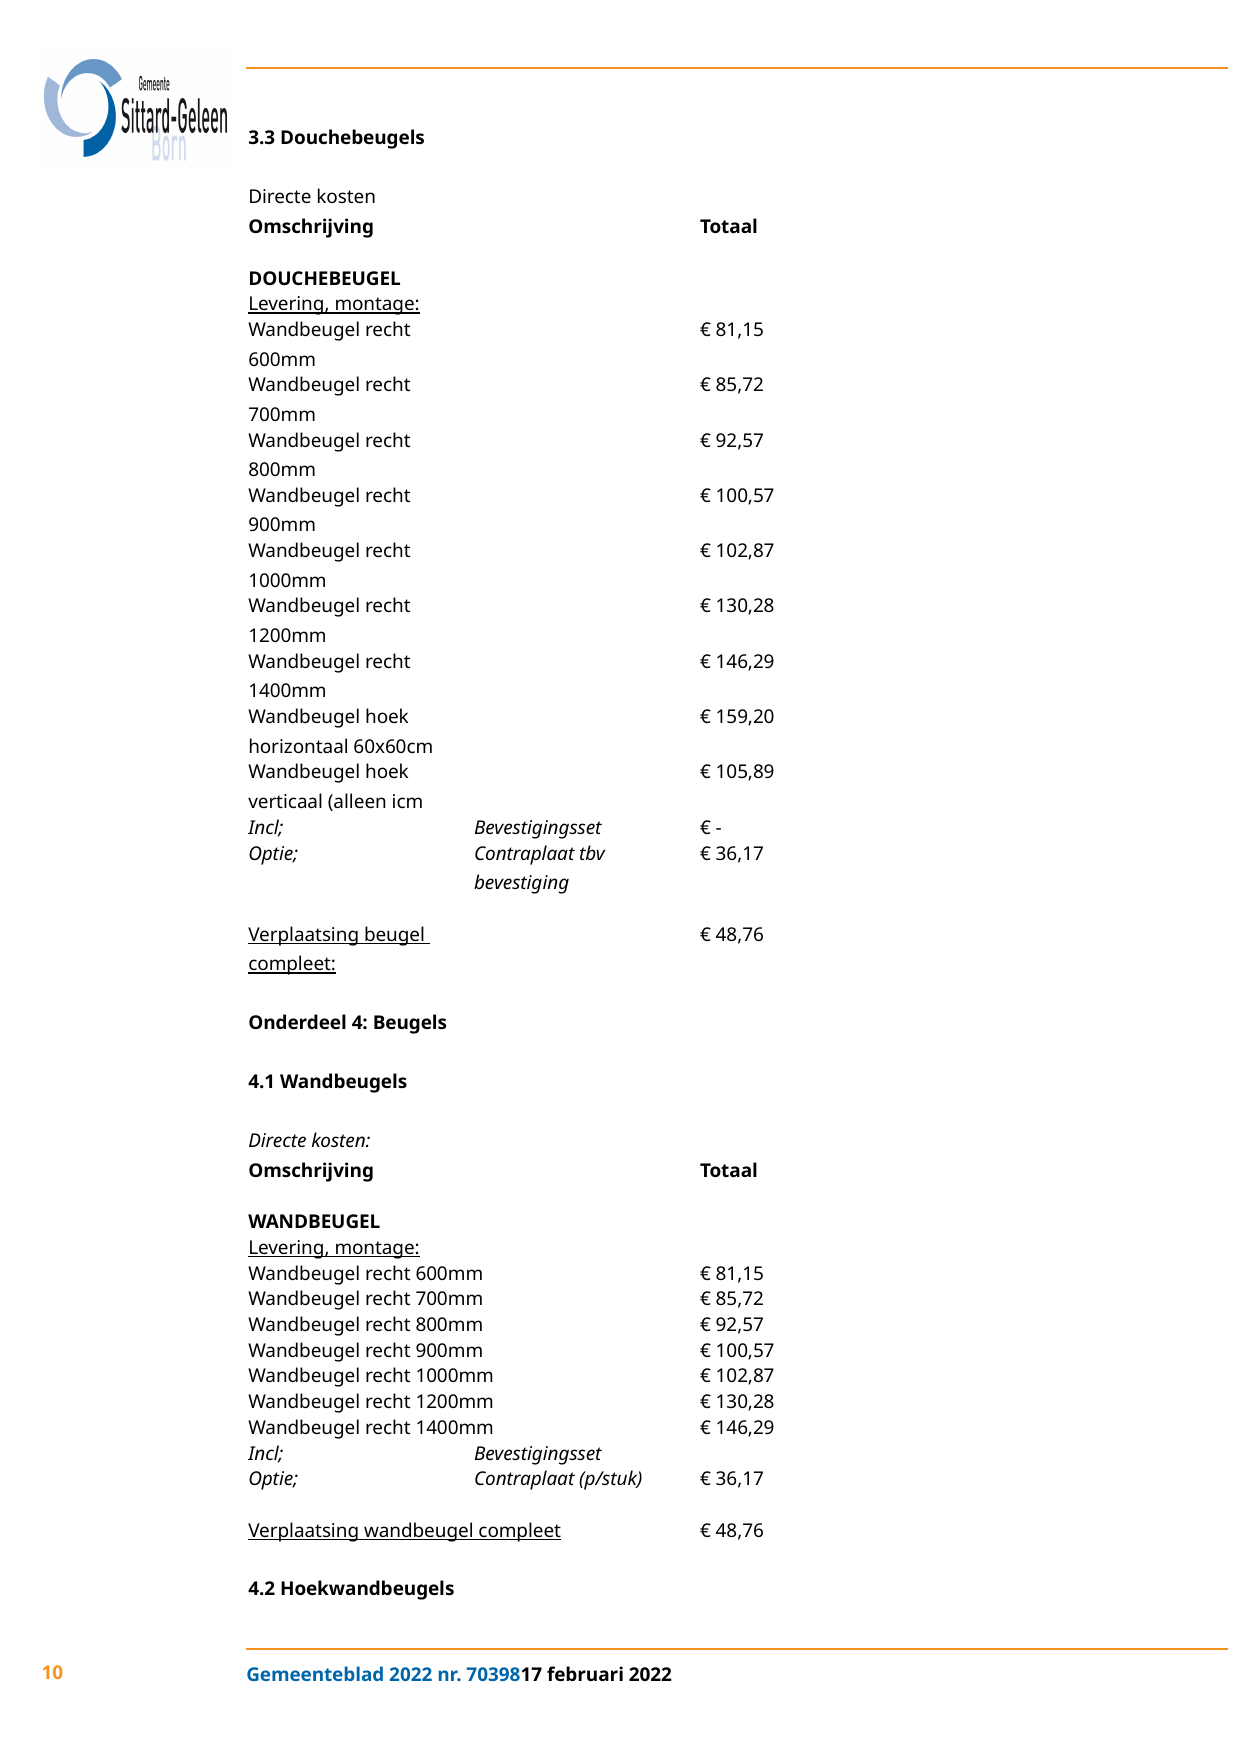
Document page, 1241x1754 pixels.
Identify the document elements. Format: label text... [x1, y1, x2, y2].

table_cell [474, 593, 700, 648]
table_cell [926, 1389, 1152, 1414]
table_cell € 92,57 [700, 427, 926, 482]
table_cell € 48,76 [700, 921, 926, 976]
text Onderdeel 4: Beugels [248, 1009, 1152, 1034]
table_cell [926, 1337, 1152, 1363]
table_cell € 102,87 [700, 1363, 926, 1388]
table_cell [926, 593, 1152, 648]
table_cell € 36,17 [700, 1466, 926, 1491]
table_cell Wandbeugel recht 1000mm [248, 1363, 700, 1388]
table_cell Wandbeugel recht 800mm [248, 427, 474, 482]
table_cell [474, 316, 700, 371]
table_cell Wandbeugel recht 1200mm [248, 593, 474, 648]
table_cell [248, 895, 474, 921]
table_cell WANDBEUGEL [248, 1208, 700, 1234]
table_cell € 100,57 [700, 482, 926, 537]
table_cell Incl; [248, 1440, 474, 1466]
text Directe kosten [248, 183, 1152, 209]
table_cell [926, 1260, 1152, 1286]
table_cell € 100,57 [700, 1337, 926, 1363]
table_cell [700, 265, 926, 290]
table_cell [926, 1414, 1152, 1440]
table_cell [474, 290, 700, 316]
table_header Omschrijving [248, 1157, 700, 1208]
table_cell € 81,15 [700, 316, 926, 371]
table_cell [926, 1311, 1152, 1337]
table_cell [926, 239, 1152, 265]
table_cell [926, 759, 1152, 814]
table_cell [474, 759, 700, 814]
table_cell Wandbeugel recht 1400mm [248, 648, 474, 703]
table_cell [926, 482, 1152, 537]
table_cell [926, 1517, 1152, 1543]
table_cell Wandbeugel recht 700mm [248, 371, 474, 427]
table_cell [474, 482, 700, 537]
table_cell [474, 703, 700, 759]
table_cell € 36,17 [700, 840, 926, 895]
table_cell Wandbeugel recht 600mm [248, 316, 474, 371]
table_cell Levering, montage: [248, 1234, 700, 1260]
table_cell [700, 1208, 926, 1234]
table_cell € 159,20 [700, 703, 926, 759]
table_cell [474, 265, 700, 290]
text Directe kosten: [248, 1127, 1152, 1153]
table_cell [926, 290, 1152, 316]
table_cell [474, 921, 700, 976]
table_cell [474, 895, 700, 921]
table_cell € 85,72 [700, 371, 926, 427]
table_cell Contraplaat tbv bevestiging [474, 840, 700, 895]
table_cell € 146,29 [700, 1414, 926, 1440]
table_header Totaal [700, 1157, 926, 1208]
table_cell Optie; [248, 840, 474, 895]
table_header [926, 213, 1152, 239]
table_cell [926, 921, 1152, 976]
table_cell € 92,57 [700, 1311, 926, 1337]
table_cell [926, 895, 1152, 921]
table_cell € 105,89 [700, 759, 926, 814]
table_cell [926, 1440, 1152, 1466]
table_cell [926, 703, 1152, 759]
table_cell [926, 265, 1152, 290]
table_cell [700, 290, 926, 316]
table_cell € 102,87 [700, 538, 926, 593]
table_cell € 81,15 [700, 1260, 926, 1286]
table_header Omschrijving [248, 213, 700, 265]
table_cell Contraplaat (p/stuk) [474, 1466, 700, 1491]
table_cell [926, 814, 1152, 840]
table_cell [700, 895, 926, 921]
table_cell [926, 1208, 1152, 1234]
table_header [926, 1157, 1152, 1183]
table_cell [926, 840, 1152, 895]
table_cell Wandbeugel recht 800mm [248, 1311, 700, 1337]
table_cell Wandbeugel recht 700mm [248, 1286, 700, 1311]
table_cell [926, 1363, 1152, 1388]
table_cell € 48,76 [700, 1517, 926, 1543]
table_cell [700, 1491, 926, 1517]
table_cell € 146,29 [700, 648, 926, 703]
text 4.1 Wandbeugels [248, 1068, 1152, 1094]
table_cell € - [700, 814, 926, 840]
table_cell Optie; [248, 1466, 474, 1491]
table_cell Incl; [248, 814, 474, 840]
table_cell [474, 648, 700, 703]
table_cell Wandbeugel recht 600mm [248, 1260, 700, 1286]
table_cell [926, 316, 1152, 371]
table_cell [926, 1286, 1152, 1311]
table_cell Verplaatsing wandbeugel compleet [248, 1517, 700, 1543]
table_cell [926, 1183, 1152, 1208]
text 3.3 Douchebeugels [248, 124, 1152, 150]
table_cell [926, 648, 1152, 703]
table_cell [474, 371, 700, 427]
table_cell [700, 1440, 926, 1466]
table_cell [926, 1466, 1152, 1491]
table_cell [474, 427, 700, 482]
table_cell Wandbeugel hoek horizontaal 60x60cm [248, 703, 474, 759]
table_cell Wandbeugel hoek verticaal (alleen icm [248, 759, 474, 814]
table_cell [700, 1234, 926, 1260]
table_cell € 130,28 [700, 593, 926, 648]
table_header Totaal [700, 213, 926, 265]
table_cell [474, 538, 700, 593]
table_cell € 85,72 [700, 1286, 926, 1311]
table_cell DOUCHEBEUGEL [248, 265, 474, 290]
table_cell [926, 538, 1152, 593]
picture [41, 47, 231, 172]
table_cell Levering, montage: [248, 290, 474, 316]
table_cell Wandbeugel recht 900mm [248, 1337, 700, 1363]
table_cell [926, 371, 1152, 427]
table_cell Wandbeugel recht 1400mm [248, 1414, 700, 1440]
text 4.2 Hoekwandbeugels [248, 1576, 1152, 1601]
table_cell Wandbeugel recht 1000mm [248, 538, 474, 593]
table_cell [474, 1491, 700, 1517]
table_cell Bevestigingsset [474, 1440, 700, 1466]
table_cell Wandbeugel recht 1200mm [248, 1389, 700, 1414]
table_cell € 130,28 [700, 1389, 926, 1414]
table_cell Bevestigingsset [474, 814, 700, 840]
table_cell [926, 1234, 1152, 1260]
table_cell Wandbeugel recht 900mm [248, 482, 474, 537]
table_cell [926, 427, 1152, 482]
table_cell Verplaatsing beugel compleet: [248, 921, 474, 976]
table_cell [926, 1491, 1152, 1517]
table_cell [248, 1491, 474, 1517]
